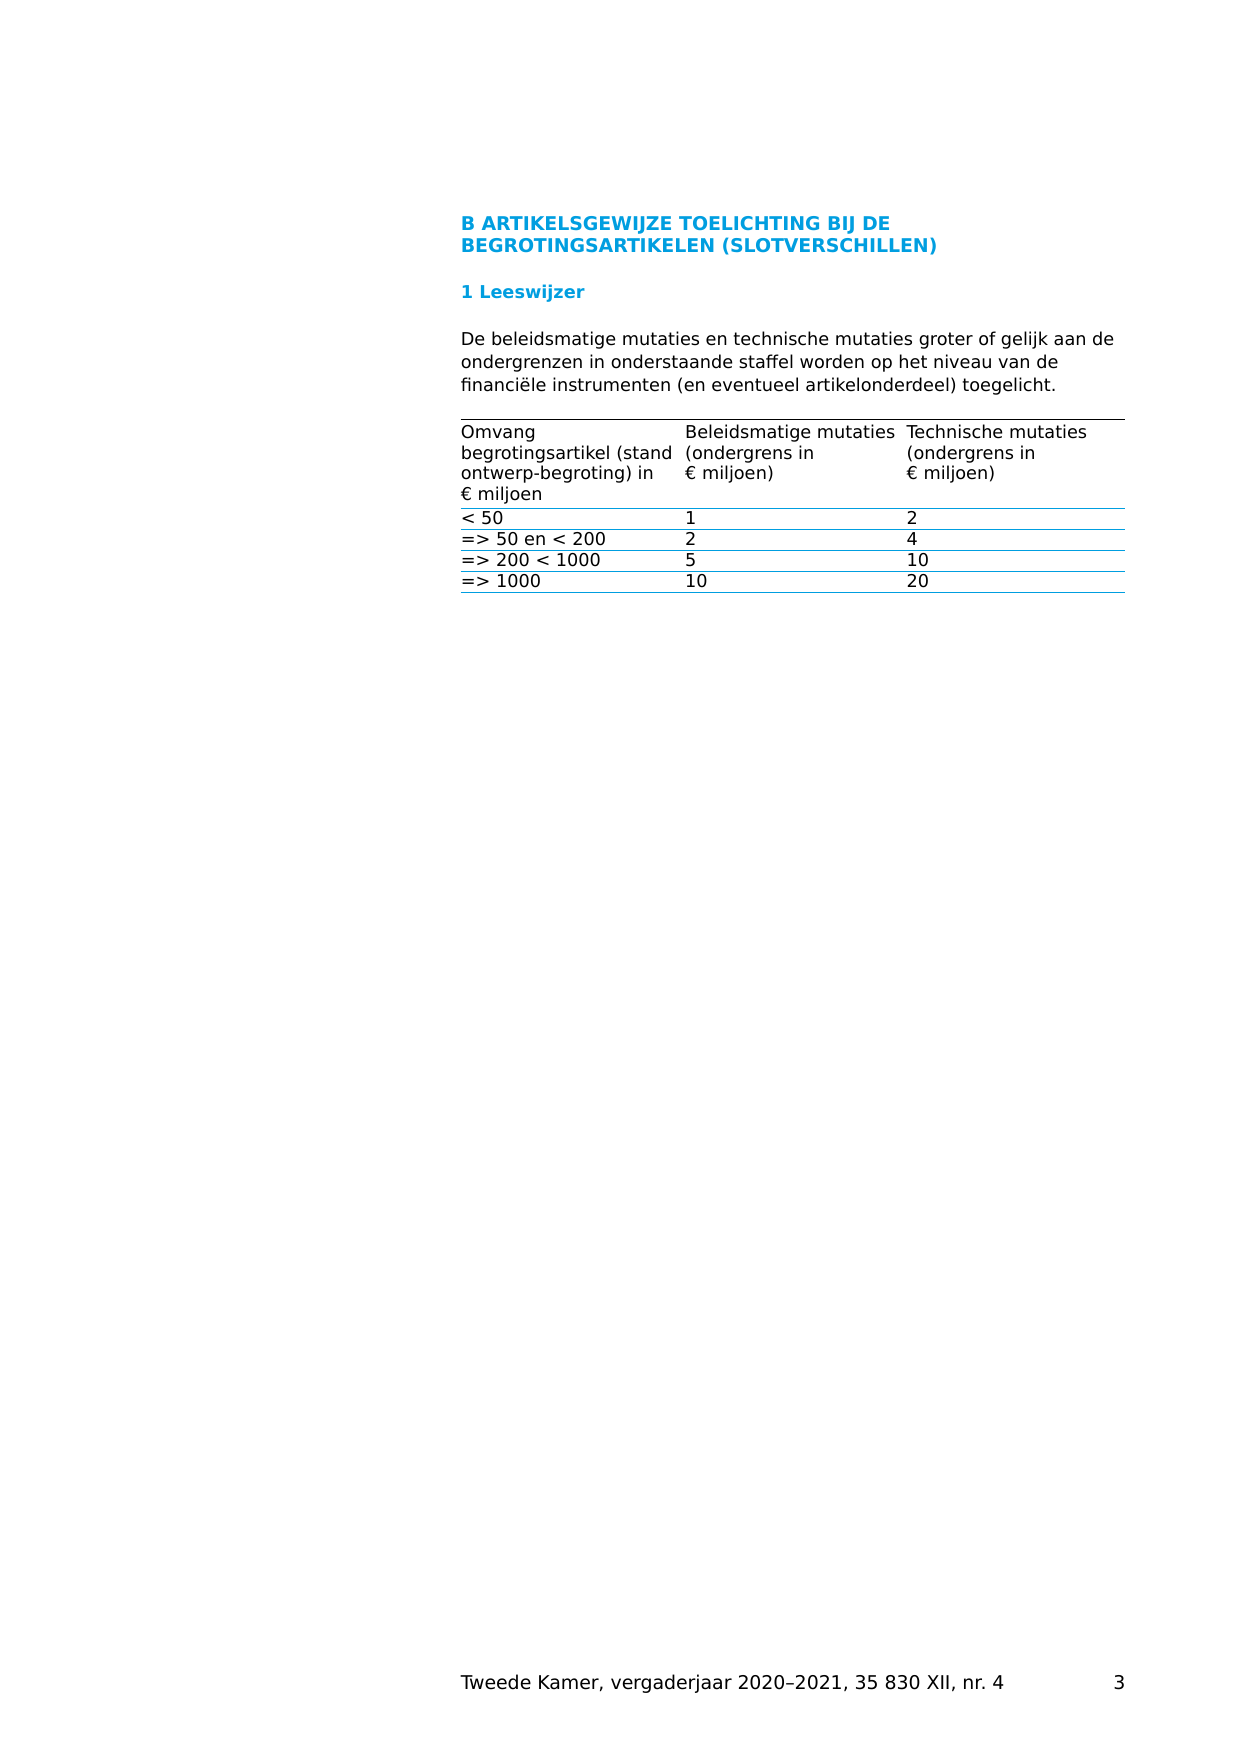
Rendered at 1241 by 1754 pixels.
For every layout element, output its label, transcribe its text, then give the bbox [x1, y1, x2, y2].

table_cell 10 [904, 551, 1125, 571]
table_header Beleidsmatige mutaties (ondergrens in € miljoen) [682, 420, 903, 507]
table_cell => 50 en < 200 [461, 530, 682, 550]
table_header Technische mutaties (ondergrens in € miljoen) [904, 420, 1125, 507]
table_header Omvang begrotingsartikel (stand ontwerp-begroting) in € miljoen [461, 420, 682, 507]
table_cell => 1000 [461, 572, 682, 592]
table_cell 20 [904, 572, 1125, 592]
table_cell => 200 < 1000 [461, 551, 682, 571]
title B Artikelsgewijze toelichting bij de begrotingsartikelen (slotverschillen) [461, 213, 1125, 257]
table_cell 10 [682, 572, 903, 592]
table_cell 1 [682, 509, 903, 528]
table_cell 4 [904, 530, 1125, 550]
title 1 Leeswijzer [461, 280, 1125, 303]
table_cell 2 [682, 530, 903, 550]
table_cell 5 [682, 551, 903, 571]
text De beleidsmatige mutaties en technische mutaties groter of gelijk aan de ondergrenzen in onderstaande staffel worden op het niveau van de financiële instrumenten (en eventueel artikelonderdeel) toegelicht. [461, 327, 1125, 396]
table_cell < 50 [461, 509, 682, 528]
table_cell 2 [904, 509, 1125, 528]
